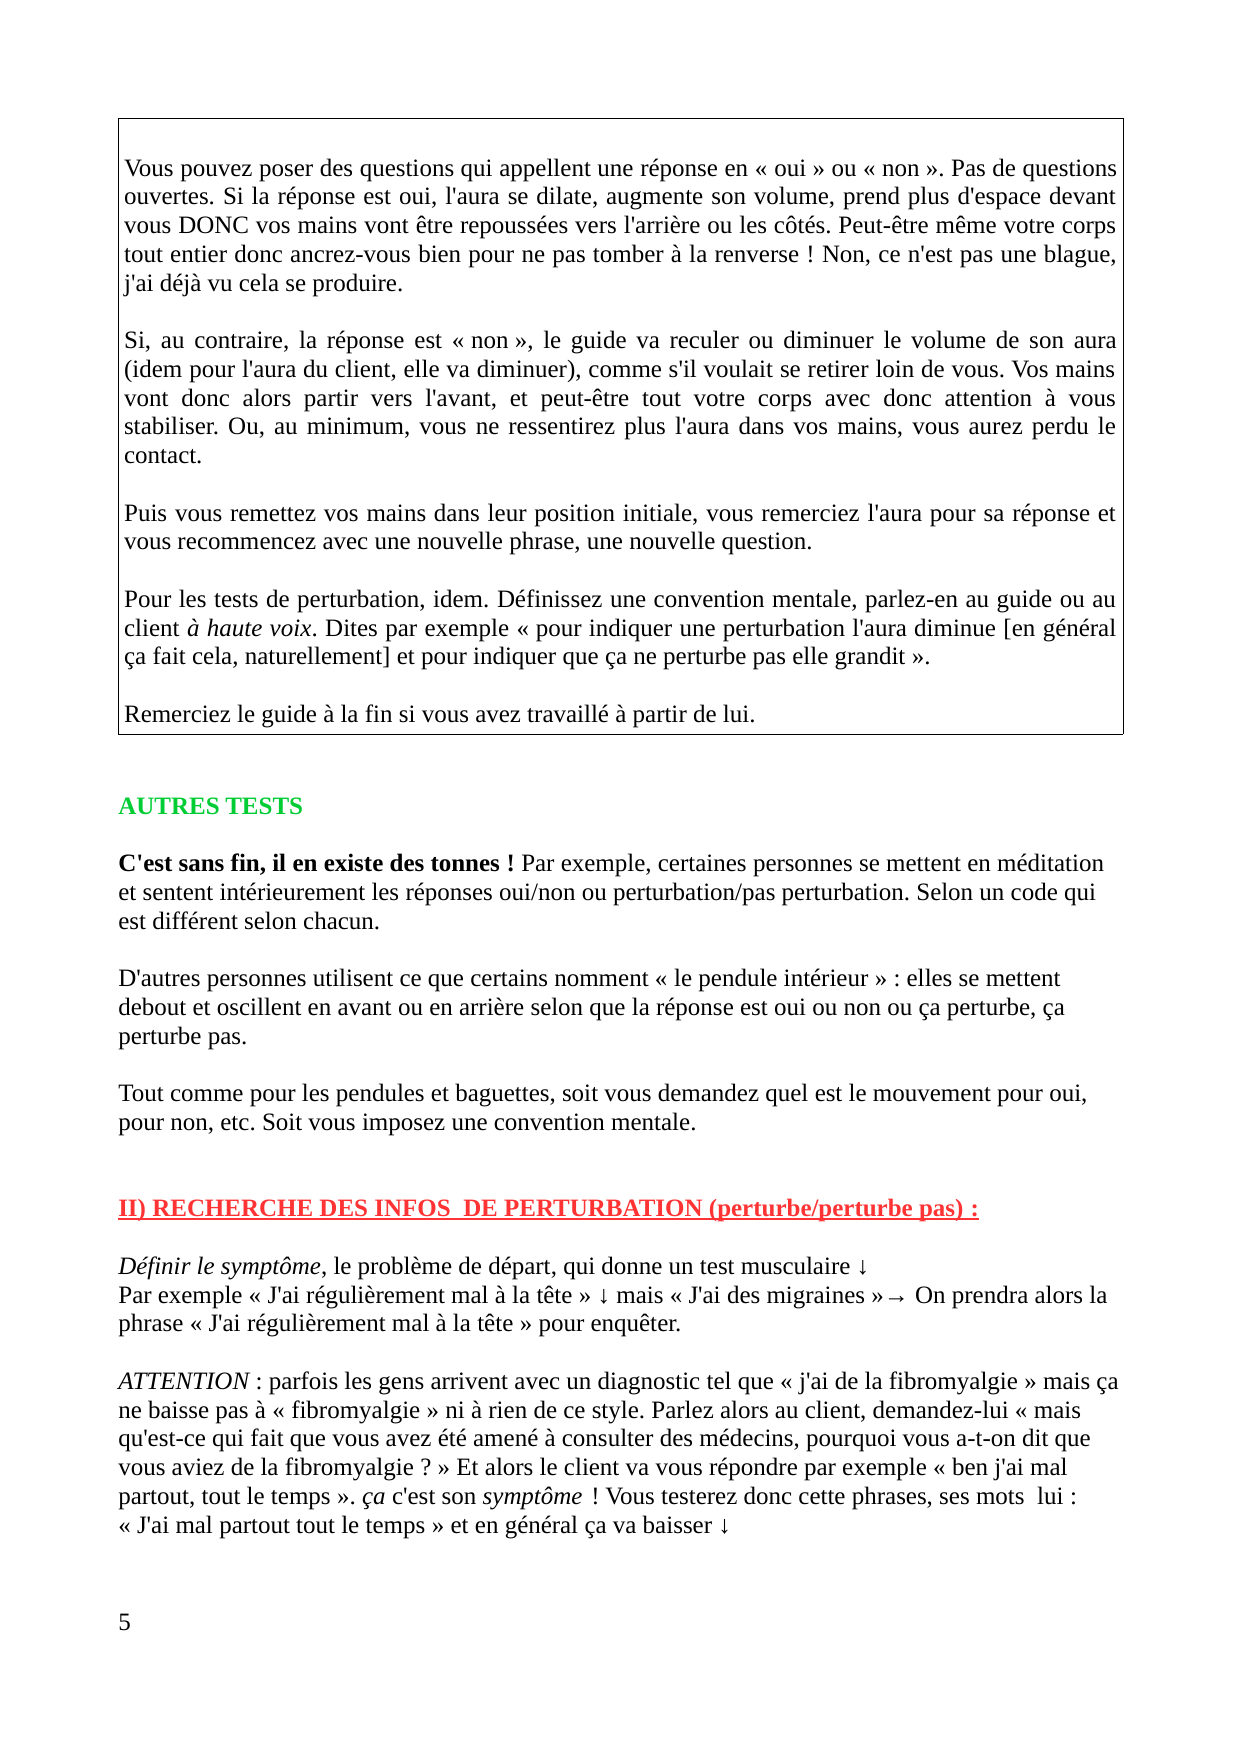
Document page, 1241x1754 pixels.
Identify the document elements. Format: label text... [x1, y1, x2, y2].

text II) RECHERCHE DES INFOS DE PERTURBATION (perturbe/perturbe pas) : [118, 1193, 1122, 1222]
text Tout comme pour les pendules et baguettes, soit vous demandez quel est le mouvement pour oui, pour non, etc. Soit vous imposez une convention mentale. [118, 1078, 1122, 1136]
text AUTRES TESTS [118, 791, 1122, 820]
text Définir le symptôme, le problème de départ, qui donne un test musculaire ↓ [118, 1251, 1122, 1280]
text ATTENTION : parfois les gens arrivent avec un diagnostic tel que « j'ai de la fibromyalgie » mais ça ne baisse pas à « fibromyalgie » ni à rien de ce style. Parlez alors au client, demandez-lui « mais qu'est-ce qui fait que vous avez été amené à consulter des médecins, pourquoi vous a-t-on dit que vous aviez de la fibromyalgie ? » Et alors le client va vous répondre par exemple « ben j'ai mal partout, tout le temps ». ça c'est son symptôme ! Vous testerez donc cette phrases, ses mots lui : « J'ai mal partout tout le temps » et en général ça va baisser ↓ [118, 1366, 1122, 1538]
text C'est sans fin, il en existe des tonnes ! Par exemple, certaines personnes se mettent en méditation et sentent intérieurement les réponses oui/non ou perturbation/pas perturbation. Selon un code qui est différent selon chacun. [118, 848, 1122, 935]
text D'autres personnes utilisent ce que certains nomment « le pendule intérieur » : elles se mettent debout et oscillent en avant ou en arrière selon que la réponse est oui ou non ou ça perturbe, ça perturbe pas. [118, 963, 1122, 1050]
table_header Vous pouvez poser des questions qui appellent une réponse en « oui » ou « non ». Pas de questions ouvertes. Si la réponse est oui, l'aura se dilate, augmente son volume, prend plus d'espace devant vous DONC vos mains vont être repoussées vers l'arrière ou les côtés. Peut-être même votre corps tout entier donc ancrez-vous bien pour ne pas tomber à la renverse ! Non, ce n'est pas une blague, j'ai déjà vu cela se produire. Si, au contraire, la réponse est « non », le guide va reculer ou diminuer le volume de son aura (idem pour l'aura du client, elle va diminuer), comme s'il voulait se retirer loin de vous. Vos mains vont donc alors partir vers l'avant, et peut-être tout votre corps avec donc attention à vous stabiliser. Ou, au minimum, vous ne ressentirez plus l'aura dans vos mains, vous aurez perdu le contact. Puis vous remettez vos mains dans leur position initiale, vous remerciez l'aura pour sa réponse et vous recommencez avec une nouvelle phrase, une nouvelle question. Pour les tests de perturbation, idem. Définissez une convention mentale, parlez-en au guide ou au client à haute voix. Dites par exemple « pour indiquer une perturbation l'aura diminue [en général ça fait cela, naturellement] et pour indiquer que ça ne perturbe pas elle grandit ». Remerciez le guide à la fin si vous avez travaillé à partir de lui. [119, 119, 1123, 733]
text Par exemple « J'ai régulièrement mal à la tête » ↓ mais « J'ai des migraines »→ On prendra alors la phrase « J'ai régulièrement mal à la tête » pour enquêter. [118, 1280, 1122, 1337]
